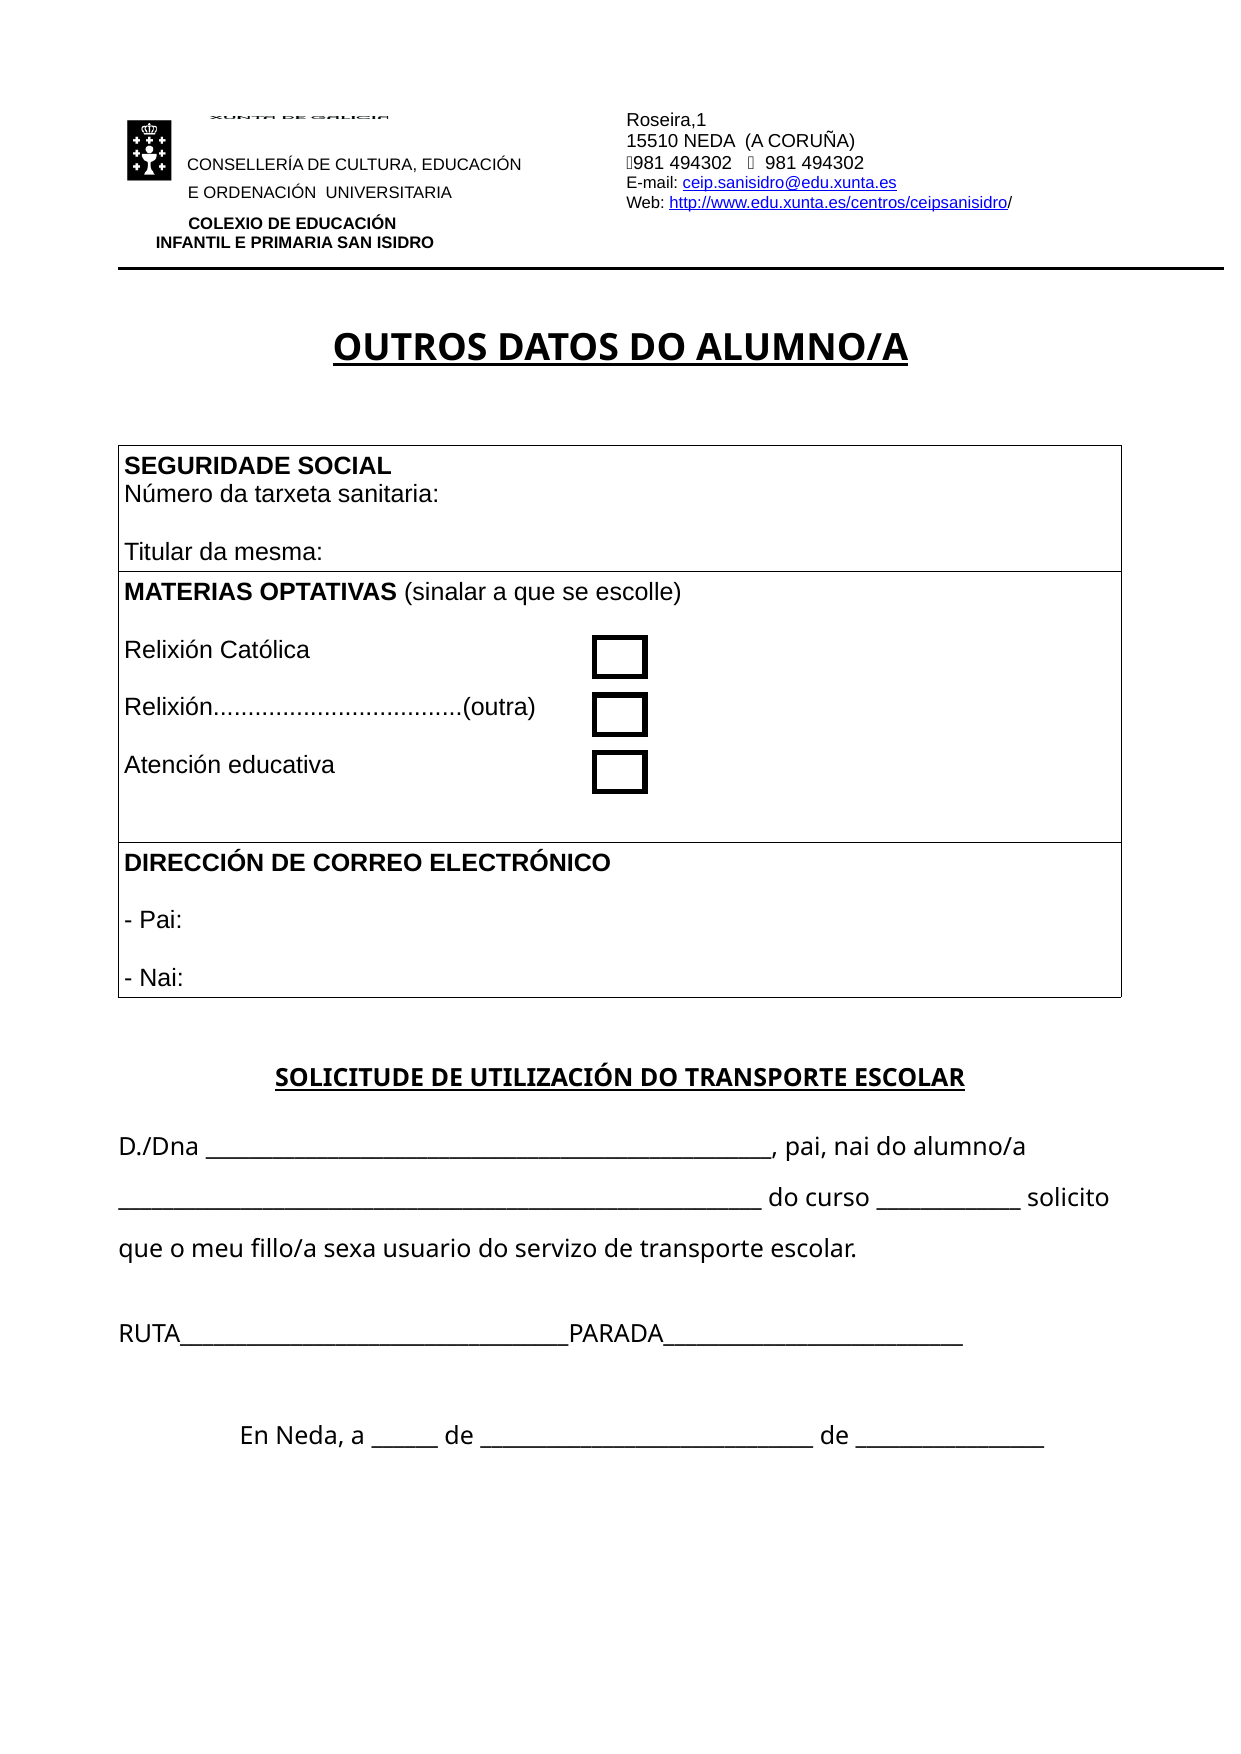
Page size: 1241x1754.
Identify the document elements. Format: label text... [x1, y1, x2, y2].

text En Neda, a ______ de ______________________________ de _________________ [118, 1417, 1122, 1452]
table_cell MATERIAS OPTATIVAS (sinalar a que se escolle) Relixión Católica Relixión....................................(outra) Atención educativa [119, 572, 1121, 842]
text RUTA___________________________________PARADA___________________________ [118, 1315, 1122, 1349]
table_header SEGURIDADE SOCIAL Número da tarxeta sanitaria: Titular da mesma: [119, 446, 1121, 571]
text OUTROS DATOS DO ALUMNO/A [118, 320, 1122, 371]
table_cell DIRECCIÓN DE CORREO ELECTRÓNICO - Pai: - Nai: [119, 843, 1121, 997]
picture [126, 119, 172, 181]
text SOLICITUDE DE UTILIZACIÓN DO TRANSPORTE ESCOLAR [118, 1060, 1122, 1094]
text D./Dna ___________________________________________________, pai, nai do alumno/a __________________________________________________________ do curso _____________ solicito que o meu fillo/a sexa usuario do servizo de transporte escolar. [118, 1128, 1122, 1264]
